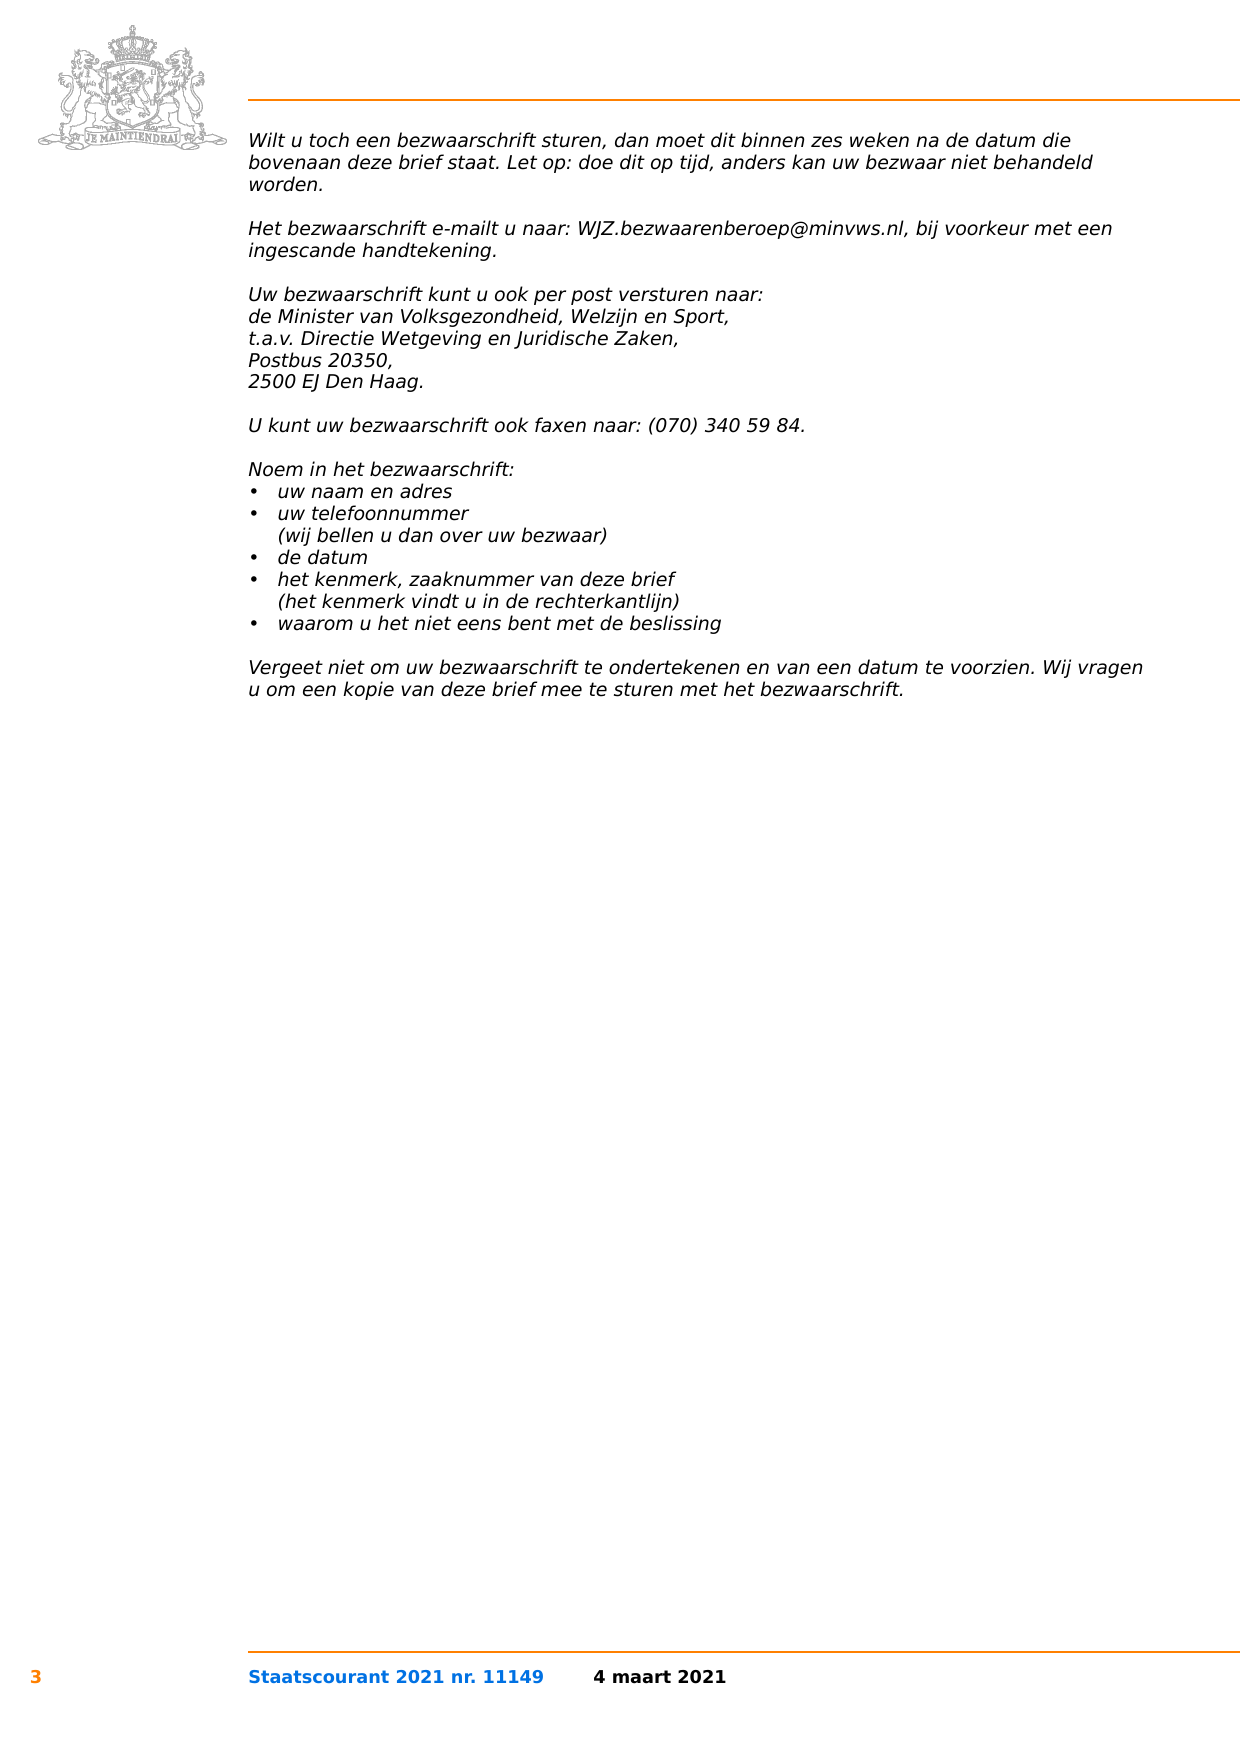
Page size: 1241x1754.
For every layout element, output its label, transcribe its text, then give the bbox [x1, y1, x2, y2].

text • het kenmerk, zaaknummer van deze brief [248, 569, 1163, 591]
text de Minister van Volksgezondheid, Welzijn en Sport, [248, 306, 1163, 327]
text U kunt uw bezwaarschrift ook faxen naar: (070) 340 59 84. [248, 415, 1163, 437]
text Wilt u toch een bezwaarschrift sturen, dan moet dit binnen zes weken na de datum die bovenaan deze brief staat. Let op: doe dit op tijd, anders kan uw bezwaar niet behandeld worden. [248, 130, 1163, 196]
text (wij bellen u dan over uw bezwaar) [277, 525, 1163, 547]
picture [38, 25, 227, 150]
text Het bezwaarschrift e-mailt u naar: WJZ.bezwaarenberoep@minvws.nl, bij voorkeur met een ingescande handtekening. [248, 218, 1163, 262]
text • waarom u het niet eens bent met de beslissing [248, 613, 1163, 635]
text Postbus 20350, [248, 349, 1163, 371]
text (het kenmerk vindt u in de rechterkantlijn) [277, 591, 1163, 613]
text 2500 EJ Den Haag. [248, 371, 1163, 393]
text Uw bezwaarschrift kunt u ook per post versturen naar: [248, 283, 1163, 306]
text Noem in het bezwaarschrift: [248, 459, 1163, 481]
text Vergeet niet om uw bezwaarschrift te ondertekenen en van een datum te voorzien. Wij vragen u om een kopie van deze brief mee te sturen met het bezwaarschrift. [248, 657, 1163, 701]
text t.a.v. Directie Wetgeving en Juridische Zaken, [248, 327, 1163, 349]
text • de datum [248, 547, 1163, 569]
text • uw naam en adres [248, 481, 1163, 503]
text • uw telefoonnummer [248, 503, 1163, 525]
